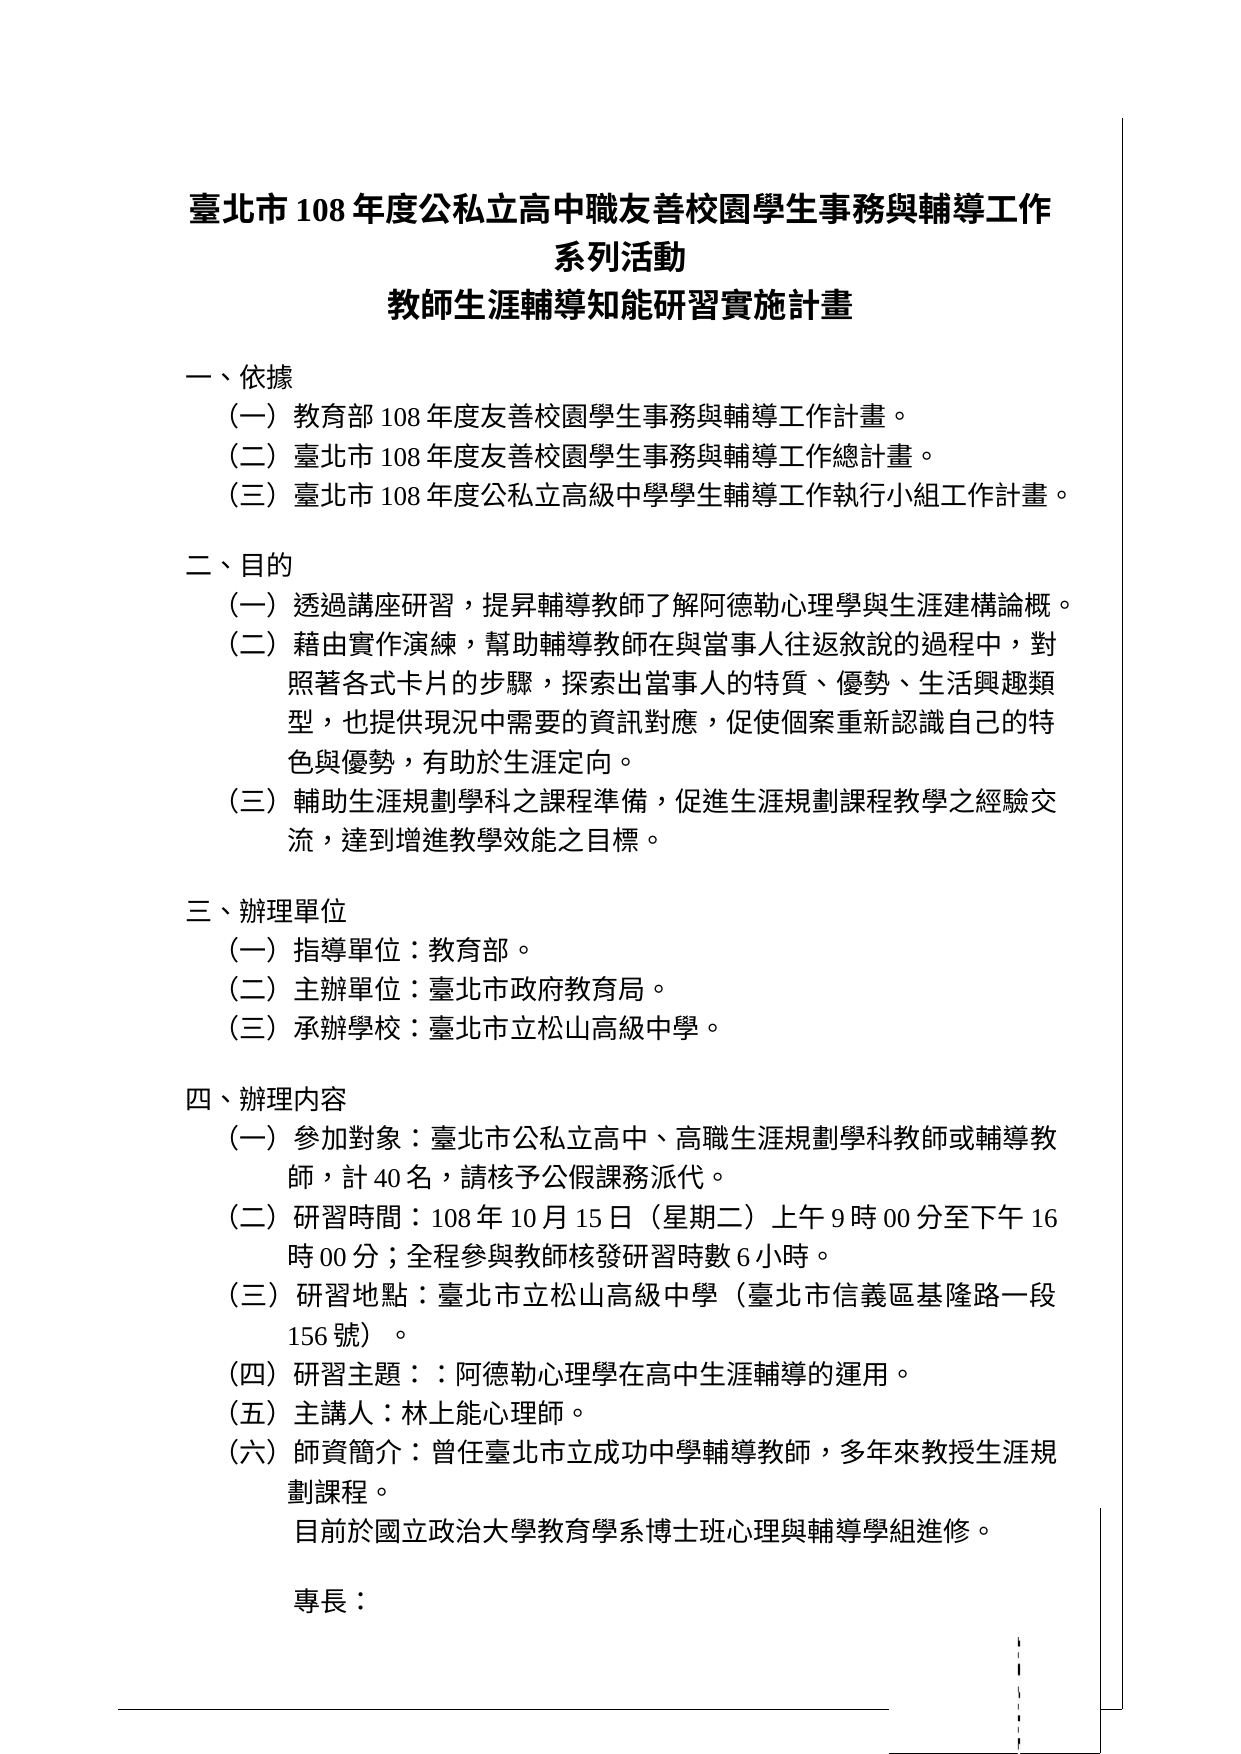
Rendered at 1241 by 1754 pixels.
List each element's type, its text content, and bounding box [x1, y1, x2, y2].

text 二、目的 [185, 544, 1058, 584]
text （一）參加對象：臺北市公私立高中、高職生涯規劃學科教師或輔導教師，計40名，請核予公假課務派代。 [212, 1117, 1058, 1196]
text （四）研習主題：：阿德勒心理學在高中生涯輔導的運用。 [212, 1353, 1058, 1392]
text （二）研習時間：108年10月15日（星期二）上午9時00分至下午16時00分；全程參與教師核發研習時數6小時。 [212, 1196, 1058, 1274]
text 臺北市108年度公私立高中職友善校園學生事務與輔導工作系列活動 [183, 183, 1058, 279]
text （一）指導單位：教育部。 [212, 929, 1058, 968]
text （一）教育部108年度友善校園學生事務與輔導工作計畫。 [212, 395, 1058, 435]
text （二）藉由實作演練，幫助輔導教師在與當事人往返敘說的過程中，對照著各式卡片的步驟，探索出當事人的特質、優勢、生活興趣類型，也提供現況中需要的資訊對應，促使個案重新認識自己的特色與優勢，有助於生涯定向。 [212, 623, 1058, 780]
text （一）透過講座研習，提昇輔導教師了解阿德勒心理學與生涯建構論概。 [212, 584, 1058, 623]
text 四、辦理内容 [185, 1078, 1058, 1117]
text （六）師資簡介：曾任臺北市立成功中學輔導教師，多年來教授生涯規劃課程。 [212, 1431, 1058, 1510]
text 教師生涯輔導知能研習實施計畫 [179, 279, 1058, 327]
text [953, 1580, 1035, 1619]
text 一、依據 [185, 356, 1058, 395]
text （二）主辦單位：臺北市政府教育局。 [212, 968, 1058, 1007]
text （二）臺北市108年度友善校園學生事務與輔導工作總計畫。 [212, 435, 1058, 474]
text 三、辦理單位 [185, 890, 1058, 929]
text （三）臺北市108年度公私立高級中學學生輔導工作執行小組工作計畫。 [212, 474, 1058, 513]
text （三）輔助生涯規劃學科之課程準備，促進生涯規劃課程教學之經驗交流，達到增進教學效能之目標。 [212, 780, 1058, 858]
text 目前於國立政治大學教育學系博士班心理與輔導學組進修。 [212, 1510, 889, 1549]
text 專長： [212, 1580, 889, 1619]
text （三）承辦學校：臺北市立松山高級中學。 [212, 1007, 1058, 1047]
text （五）主講人：林上能心理師。 [212, 1392, 1058, 1431]
text （三）研習地點：臺北市立松山高級中學（臺北市信義區基隆路一段156號）。 [212, 1274, 1058, 1353]
